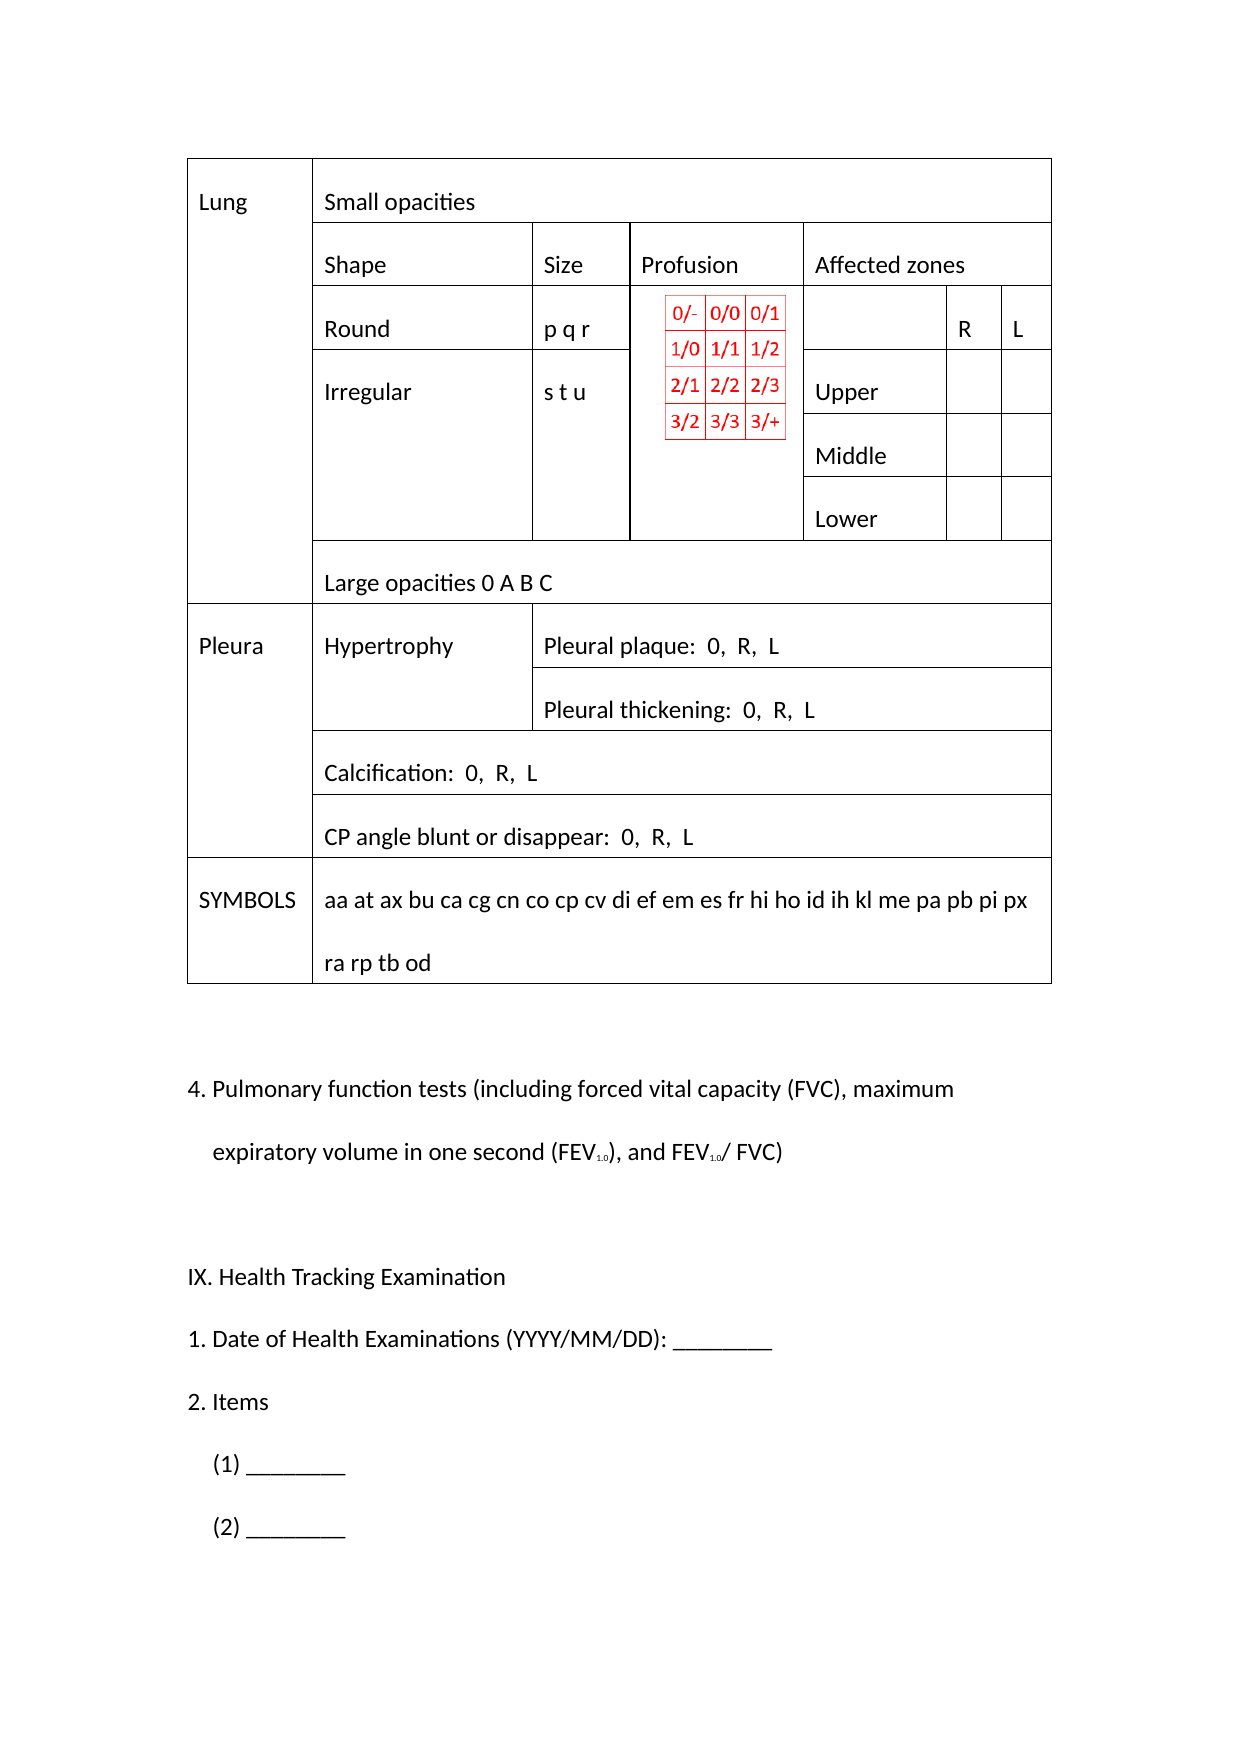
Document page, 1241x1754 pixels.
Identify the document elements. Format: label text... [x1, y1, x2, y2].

table_cell Pleura [188, 604, 312, 857]
table_cell [1002, 477, 1051, 539]
text IX. Health Tracking Examination [187, 1172, 1053, 1297]
table_header Small opacities [313, 159, 1051, 222]
table_cell [947, 477, 1001, 539]
table_cell Irregular [313, 350, 532, 539]
table_cell Affected zones [804, 223, 1051, 285]
table_cell Upper [804, 350, 946, 412]
table_cell R [947, 286, 1001, 349]
table_cell Middle [804, 414, 946, 476]
table_cell Pleural plaque: 0, R, L [533, 604, 1051, 667]
text 2. Items [187, 1359, 1053, 1422]
table_cell Lower [804, 477, 946, 539]
text 1. Date of Health Examinations (YYYY/MM/DD): ________ [187, 1297, 1053, 1359]
table_cell aa at ax bu ca cg cn co cp cv di ef em es fr hi ho id ih kl me pa pb pi px ra rp tb od [313, 858, 1051, 983]
table_cell Profusion [631, 223, 803, 285]
table_cell p q r [533, 286, 629, 349]
table_cell Size [533, 223, 629, 285]
table_cell CP angle blunt or disappear: 0, R, L [313, 795, 1051, 857]
table_cell [1002, 414, 1051, 476]
table_cell [947, 414, 1001, 476]
table_cell Pleural thickening: 0, R, L [533, 668, 1051, 730]
text 4. Pulmonary function tests (including forced vital capacity (FVC), maximum expiratory volume in one second (FEV1.0), and FEV1.0/ FVC) [187, 1047, 1053, 1172]
table_cell [1002, 350, 1051, 412]
table_cell Calcification: 0, R, L [313, 731, 1051, 794]
text (1) ________ [187, 1422, 1053, 1484]
table_cell [804, 286, 946, 349]
table_cell Round [313, 286, 532, 349]
table_cell [947, 350, 1001, 412]
table_header Lung [188, 159, 312, 603]
text (2) ________ [187, 1484, 1053, 1547]
table_cell [631, 286, 803, 539]
table_cell L [1002, 286, 1051, 349]
table_cell Hypertrophy [313, 604, 532, 730]
table_cell SYMBOLS [188, 858, 312, 983]
table_cell Shape [313, 223, 532, 285]
table_cell s t u [533, 350, 629, 539]
table_cell Large opacities 0 A B C [313, 541, 1051, 603]
